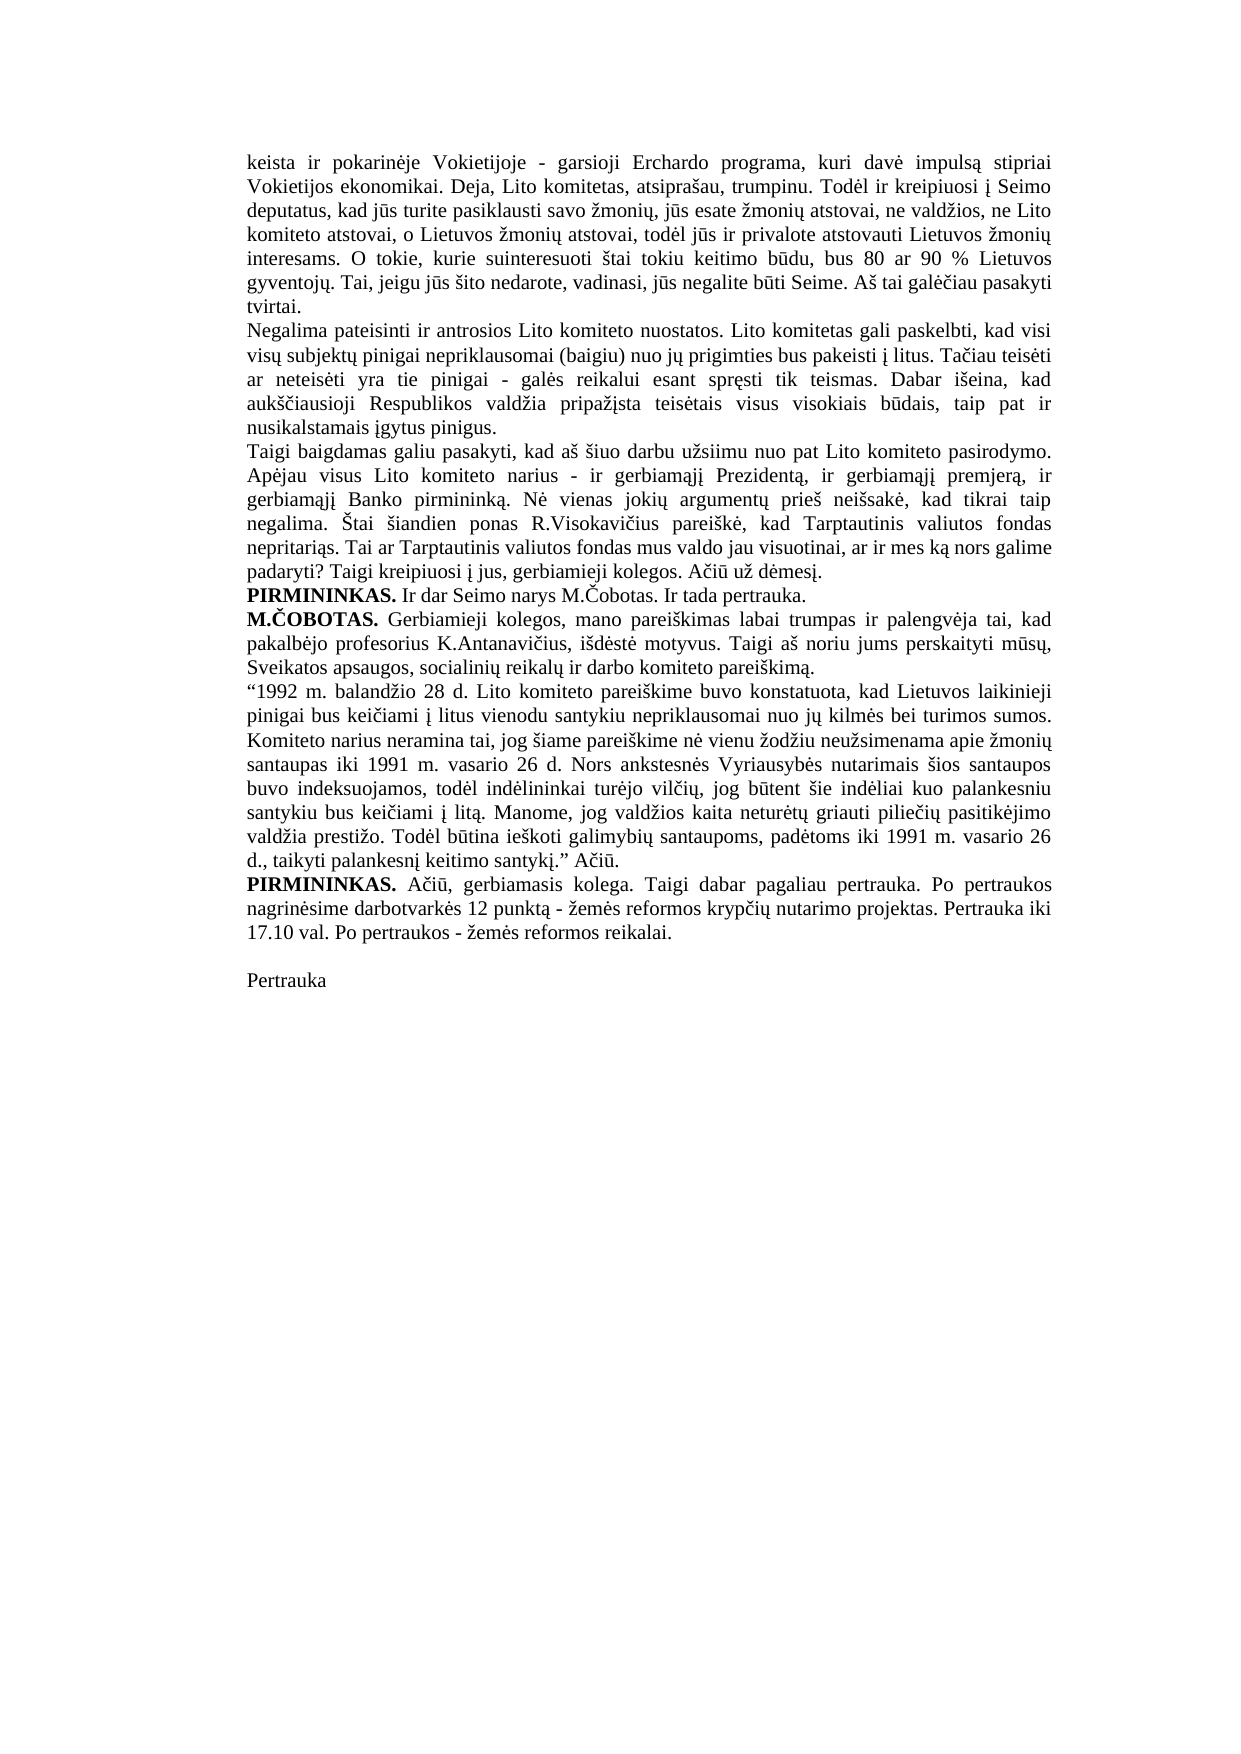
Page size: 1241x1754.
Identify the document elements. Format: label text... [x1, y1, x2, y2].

text keista ir pokarinėje Vokietijoje - garsioji Erchardo programa, kuri davė impulsą stipriai Vokietijos ekonomikai. Deja, Lito komitetas, atsiprašau, trumpinu. Todėl ir kreipiuosi į Seimo deputatus, kad jūs turite pasiklausti savo žmonių, jūs esate žmonių atstovai, ne valdžios, ne Lito komiteto atstovai, o Lietuvos žmonių atstovai, todėl jūs ir privalote atstovauti Lietuvos žmonių interesams. O tokie, kurie suinteresuoti štai tokiu keitimo būdu, bus 80 ar 90 % Lietuvos gyventojų. Tai, jeigu jūs šito nedarote, vadinasi, jūs negalite būti Seime. Aš tai galėčiau pasakyti tvirtai. [247, 150, 1053, 318]
text Pertrauka [247, 968, 1053, 992]
text M.ČOBOTAS. Gerbiamieji kolegos, mano pareiškimas labai trumpas ir palengvėja tai, kad pakalbėjo profesorius K.Antanavičius, išdėstė motyvus. Taigi aš noriu jums perskaityti mūsų, Sveikatos apsaugos, socialinių reikalų ir darbo komiteto pareiškimą. [247, 607, 1053, 679]
text Taigi baigdamas galiu pasakyti, kad aš šiuo darbu užsiimu nuo pat Lito komiteto pasirodymo. Apėjau visus Lito komiteto narius - ir gerbiamąjį Prezidentą, ir gerbiamąjį premjerą, ir gerbiamąjį Banko pirmininką. Nė vienas jokių argumentų prieš neišsakė, kad tikrai taip negalima. Štai šiandien ponas R.Visokavičius pareiškė, kad Tarptautinis valiutos fondas nepritariąs. Tai ar Tarptautinis valiutos fondas mus valdo jau visuotinai, ar ir mes ką nors galime padaryti? Taigi kreipiuosi į jus, gerbiamieji kolegos. Ačiū už dėmesį. [247, 439, 1053, 583]
text PIRMININKAS. Ačiū, gerbiamasis kolega. Taigi dabar pagaliau pertrauka. Po pertraukos nagrinėsime darbotvarkės 12 punktą - žemės reformos krypčių nutarimo projektas. Pertrauka iki 17.10 val. Po pertraukos - žemės reformos reikalai. [247, 872, 1053, 944]
text “1992 m. balandžio 28 d. Lito komiteto pareiškime buvo konstatuota, kad Lietuvos laikinieji pinigai bus keičiami į litus vienodu santykiu nepriklausomai nuo jų kilmės bei turimos sumos. Komiteto narius neramina tai, jog šiame pareiškime nė vienu žodžiu neužsimenama apie žmonių santaupas iki 1991 m. vasario 26 d. Nors ankstesnės Vyriausybės nutarimais šios santaupos buvo indeksuojamos, todėl indėlininkai turėjo vilčių, jog būtent šie indėliai kuo palankesniu santykiu bus keičiami į litą. Manome, jog valdžios kaita neturėtų griauti piliečių pasitikėjimo valdžia prestižo. Todėl būtina ieškoti galimybių santaupoms, padėtoms iki 1991 m. vasario 26 d., taikyti palankesnį keitimo santykį.” Ačiū. [247, 679, 1053, 872]
text PIRMININKAS. Ir dar Seimo narys M.Čobotas. Ir tada pertrauka. [247, 583, 1053, 607]
text Negalima pateisinti ir antrosios Lito komiteto nuostatos. Lito komitetas gali paskelbti, kad visi visų subjektų pinigai nepriklausomai (baigiu) nuo jų prigimties bus pakeisti į litus. Tačiau teisėti ar neteisėti yra tie pinigai - galės reikalui esant spręsti tik teismas. Dabar išeina, kad aukščiausioji Respublikos valdžia pripažįsta teisėtais visus visokiais būdais, taip pat ir nusikalstamais įgytus pinigus. [247, 318, 1053, 439]
